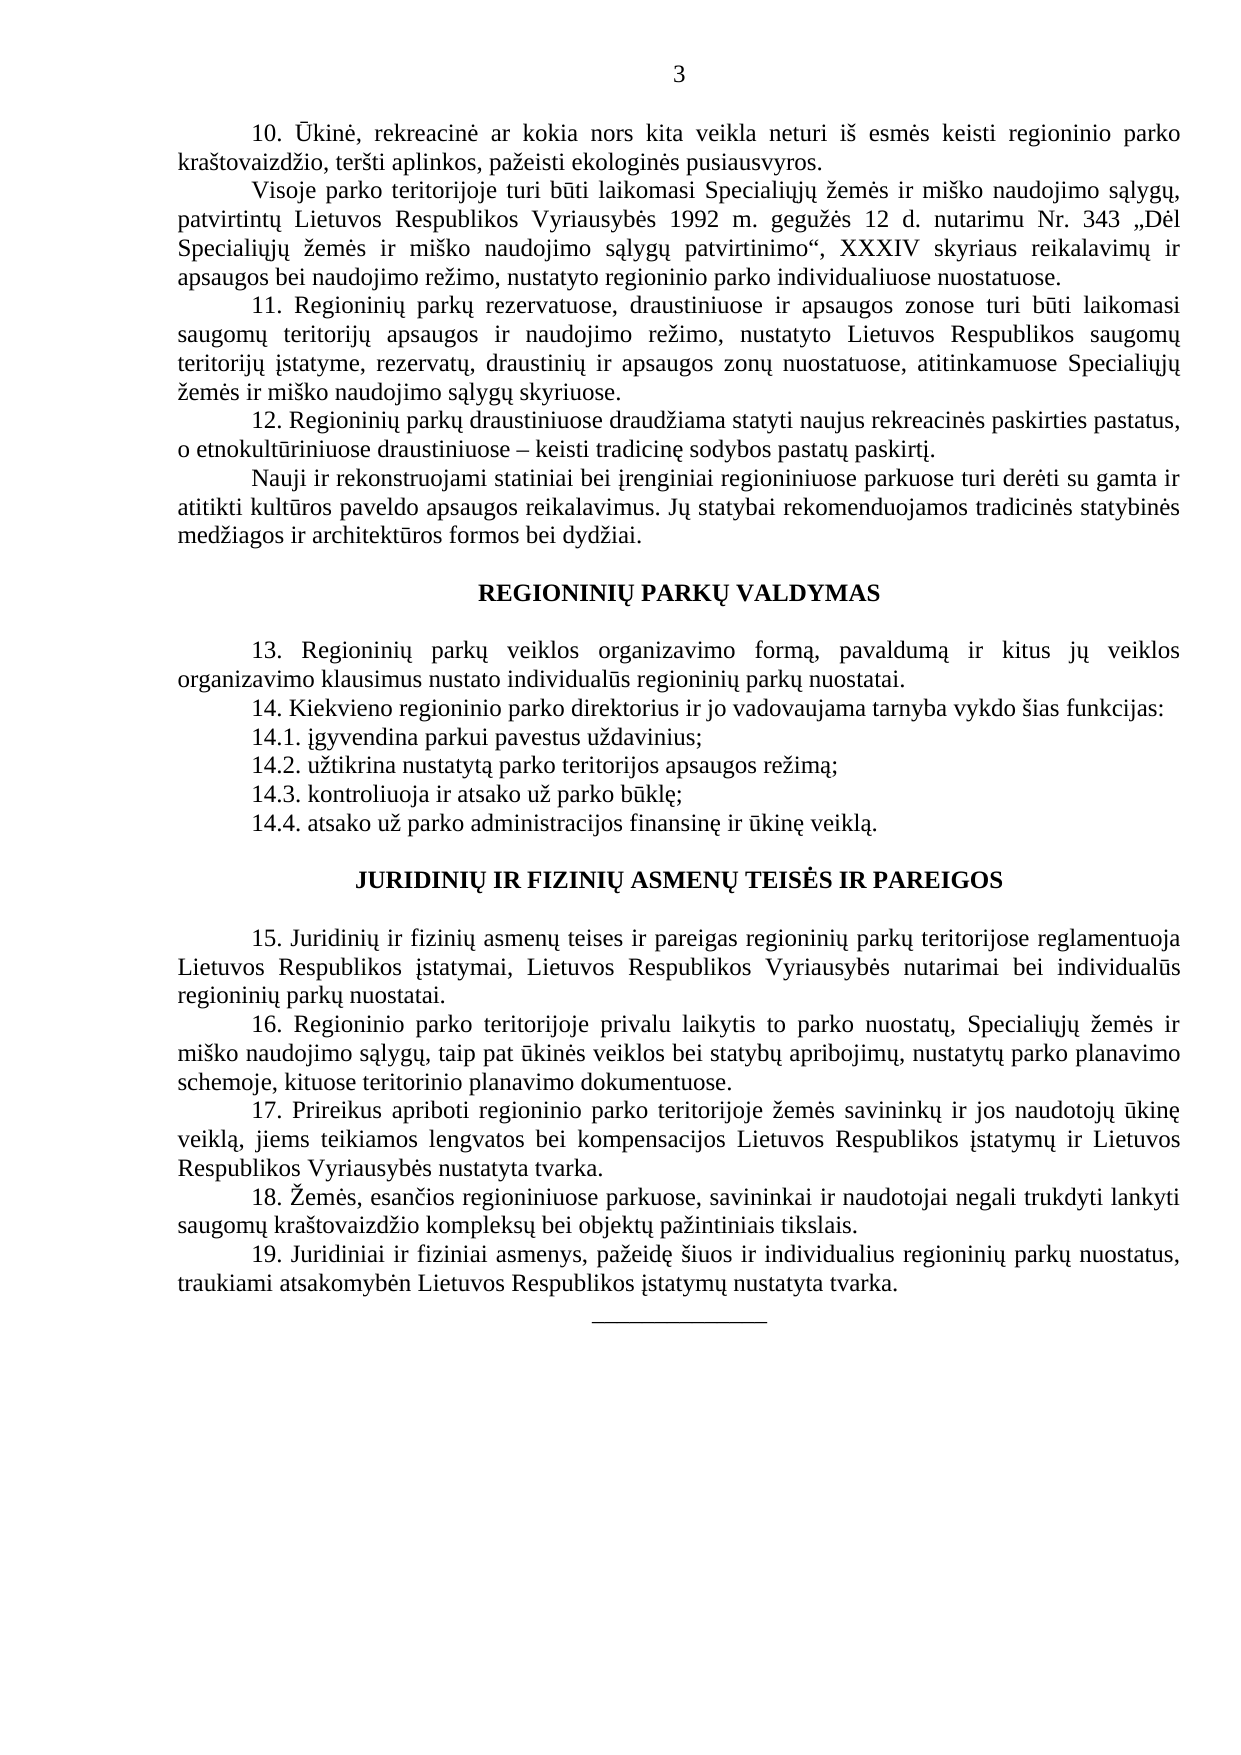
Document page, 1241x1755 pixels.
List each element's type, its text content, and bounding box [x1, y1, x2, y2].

text 18. Žemės, esančios regioniniuose parkuose, savininkai ir naudotojai negali trukdyti lankyti saugomų kraštovaizdžio kompleksų bei objektų pažintiniais tikslais. [177, 1182, 1181, 1239]
text Regioninių parkų valdymas [177, 578, 1181, 607]
text 17. Prireikus apriboti regioninio parko teritorijoje žemės savininkų ir jos naudotojų ūkinę veiklą, jiems teikiamos lengvatos bei kompensacijos Lietuvos Respublikos įstatymų ir Lietuvos Respublikos Vyriausybės nustatyta tvarka. [177, 1096, 1181, 1182]
text 19. Juridiniai ir fiziniai asmenys, pažeidę šiuos ir individualius regioninių parkų nuostatus, traukiami atsakomybėn Lietuvos Respublikos įstatymų nustatyta tvarka. [177, 1239, 1181, 1297]
text 14.1. įgyvendina parkui pavestus uždavinius; [177, 722, 1181, 751]
text Visoje parko teritorijoje turi būti laikomasi Specialiųjų žemės ir miško naudojimo sąlygų, patvirtintų Lietuvos Respublikos Vyriausybės 1992 m. gegužės 12 d. nutarimu Nr. 343 „Dėl Specialiųjų žemės ir miško naudojimo sąlygų patvirtinimo“, XXXIV skyriaus reikalavimų ir apsaugos bei naudojimo režimo, nustatyto regioninio parko individualiuose nuostatuose. [177, 176, 1181, 291]
text Juridinių ir fizinių asmenų teisės ir pareigos [177, 866, 1181, 894]
text 14.4. atsako už parko administracijos finansinę ir ūkinę veiklą. [177, 808, 1181, 837]
text 13. Regioninių parkų veiklos organizavimo formą, pavaldumą ir kitus jų veiklos organizavimo klausimus nustato individualūs regioninių parkų nuostatai. [177, 636, 1181, 693]
text 10. Ūkinė, rekreacinė ar kokia nors kita veikla neturi iš esmės keisti regioninio parko kraštovaizdžio, teršti aplinkos, pažeisti ekologinės pusiausvyros. [177, 118, 1181, 176]
text 15. Juridinių ir fizinių asmenų teises ir pareigas regioninių parkų teritorijose reglamentuoja Lietuvos Respublikos įstatymai, Lietuvos Respublikos Vyriausybės nutarimai bei individualūs regioninių parkų nuostatai. [177, 923, 1181, 1009]
text ______________ [177, 1297, 1181, 1326]
text 14.3. kontroliuoja ir atsako už parko būklę; [177, 779, 1181, 808]
text 14.2. užtikrina nustatytą parko teritorijos apsaugos režimą; [177, 751, 1181, 779]
text 14. Kiekvieno regioninio parko direktorius ir jo vadovaujama tarnyba vykdo šias funkcijas: [177, 693, 1181, 722]
text 16. Regioninio parko teritorijoje privalu laikytis to parko nuostatų, Specialiųjų žemės ir miško naudojimo sąlygų, taip pat ūkinės veiklos bei statybų apribojimų, nustatytų parko planavimo schemoje, kituose teritorinio planavimo dokumentuose. [177, 1009, 1181, 1096]
text 11. Regioninių parkų rezervatuose, draustiniuose ir apsaugos zonose turi būti laikomasi saugomų teritorijų apsaugos ir naudojimo režimo, nustatyto Lietuvos Respublikos saugomų teritorijų įstatyme, rezervatų, draustinių ir apsaugos zonų nuostatuose, atitinkamuose Specialiųjų žemės ir miško naudojimo sąlygų skyriuose. [177, 291, 1181, 406]
text 12. Regioninių parkų draustiniuose draudžiama statyti naujus rekreacinės paskirties pastatus, o etnokultūriniuose draustiniuose – keisti tradicinę sodybos pastatų paskirtį. [177, 406, 1181, 463]
text Nauji ir rekonstruojami statiniai bei įrenginiai regioniniuose parkuose turi derėti su gamta ir atitikti kultūros paveldo apsaugos reikalavimus. Jų statybai rekomenduojamos tradicinės statybinės medžiagos ir architektūros formos bei dydžiai. [177, 463, 1181, 549]
